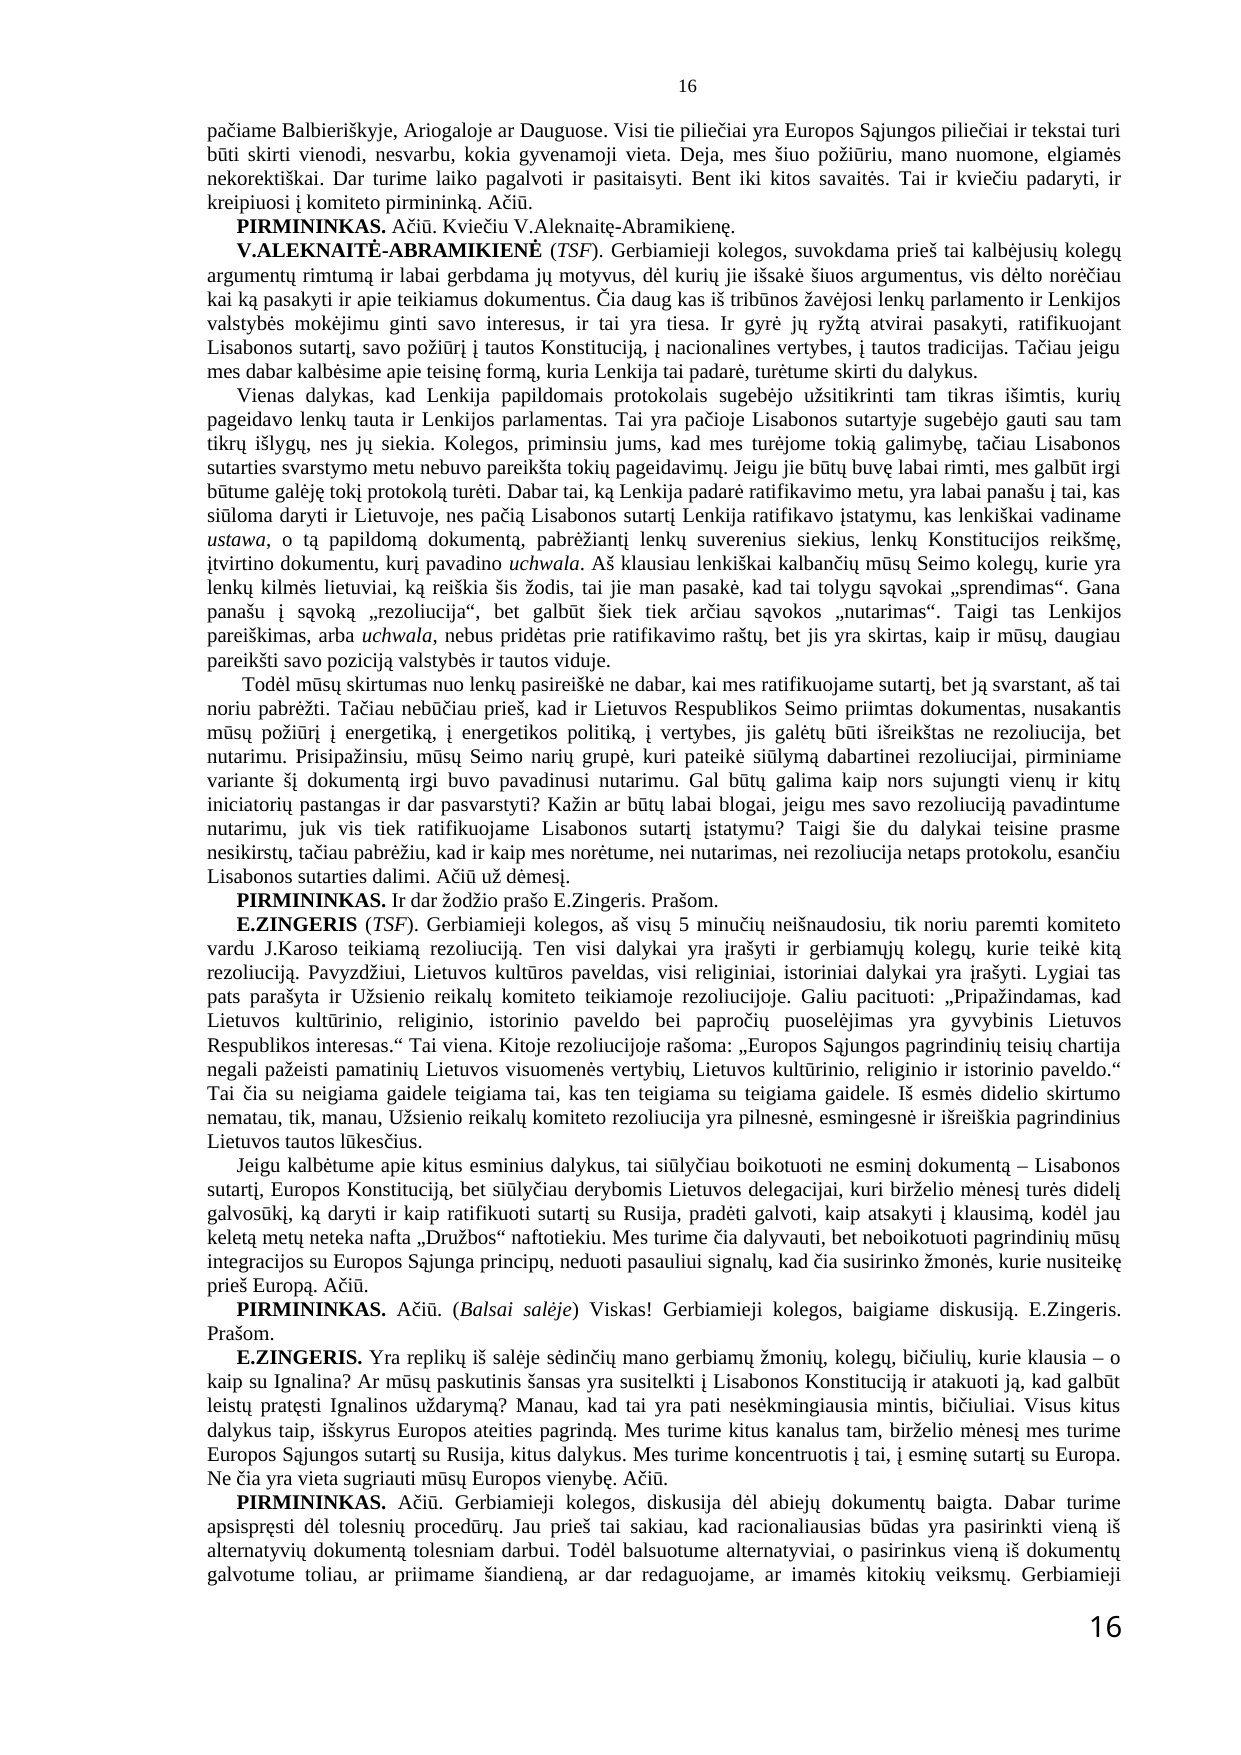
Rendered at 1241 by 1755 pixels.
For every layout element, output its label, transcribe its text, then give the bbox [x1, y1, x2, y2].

text E.ZINGERIS. Yra replikų iš salėje sėdinčių mano gerbiamų žmonių, kolegų, bičiulių, kurie klausia – o kaip su Ignalina? Ar mūsų paskutinis šansas yra susitelkti į Lisabonos Konstituciją ir atakuoti ją, kad galbūt leistų pratęsti Ignalinos uždarymą? Manau, kad tai yra pati nesėkmingiausia mintis, bičiuliai. Visus kitus dalykus taip, išskyrus Europos ateities pagrindą. Mes turime kitus kanalus tam, birželio mėnesį mes turime Europos Sąjungos sutartį su Rusija, kitus dalykus. Mes turime koncentruotis į tai, į esminę sutartį su Europa. Ne čia yra vieta sugriauti mūsų Europos vienybę. Ačiū. [207, 1345, 1122, 1490]
text PIRMININKAS. Ir dar žodžio prašo E.Zingeris. Prašom. [207, 888, 1122, 912]
text V.ALEKNAITĖ-ABRAMIKIENĖ (TSF). Gerbiamieji kolegos, suvokdama prieš tai kalbėjusių kolegų argumentų rimtumą ir labai gerbdama jų motyvus, dėl kurių jie išsakė šiuos argumentus, vis dėlto norėčiau kai ką pasakyti ir apie teikiamus dokumentus. Čia daug kas iš tribūnos žavėjosi lenkų parlamento ir Lenkijos valstybės mokėjimu ginti savo interesus, ir tai yra tiesa. Ir gyrė jų ryžtą atvirai pasakyti, ratifikuojant Lisabonos sutartį, savo požiūrį į tautos Konstituciją, į nacionalines vertybes, į tautos tradicijas. Tačiau jeigu mes dabar kalbėsime apie teisinę formą, kuria Lenkija tai padarė, turėtume skirti du dalykus. [207, 238, 1122, 383]
text Jeigu kalbėtume apie kitus esminius dalykus, tai siūlyčiau boikotuoti ne esminį dokumentą – Lisabonos sutartį, Europos Konstituciją, bet siūlyčiau derybomis Lietuvos delegacijai, kuri birželio mėnesį turės didelį galvosūkį, ką daryti ir kaip ratifikuoti sutartį su Rusija, pradėti galvoti, kaip atsakyti į klausimą, kodėl jau keletą metų neteka nafta „Družbos“ naftotiekiu. Mes turime čia dalyvauti, bet neboikotuoti pagrindinių mūsų integracijos su Europos Sąjunga principų, neduoti pasauliui signalų, kad čia susirinko žmonės, kurie nusiteikę prieš Europą. Ačiū. [207, 1153, 1122, 1297]
text Todėl mūsų skirtumas nuo lenkų pasireiškė ne dabar, kai mes ratifikuojame sutartį, bet ją svarstant, aš tai noriu pabrėžti. Tačiau nebūčiau prieš, kad ir Lietuvos Respublikos Seimo priimtas dokumentas, nusakantis mūsų požiūrį į energetiką, į energetikos politiką, į vertybes, jis galėtų būti išreikštas ne rezoliucija, bet nutarimu. Prisipažinsiu, mūsų Seimo narių grupė, kuri pateikė siūlymą dabartinei rezoliucijai, pirminiame variante šį dokumentą irgi buvo pavadinusi nutarimu. Gal būtų galima kaip nors sujungti vienų ir kitų iniciatorių pastangas ir dar pasvarstyti? Kažin ar būtų labai blogai, jeigu mes savo rezoliuciją pavadintume nutarimu, juk vis tiek ratifikuojame Lisabonos sutartį įstatymu? Taigi šie du dalykai teisine prasme nesikirstų, tačiau pabrėžiu, kad ir kaip mes norėtume, nei nutarimas, nei rezoliucija netaps protokolu, esančiu Lisabonos sutarties dalimi. Ačiū už dėmesį. [207, 672, 1122, 888]
text PIRMININKAS. Ačiū. (Balsai salėje) Viskas! Gerbiamieji kolegos, baigiame diskusiją. E.Zingeris. Prašom. [207, 1297, 1122, 1345]
text pačiame Balbieriškyje, Ariogaloje ar Dauguose. Visi tie piliečiai yra Europos Sąjungos piliečiai ir tekstai turi būti skirti vienodi, nesvarbu, kokia gyvenamoji vieta. Deja, mes šiuo požiūriu, mano nuomone, elgiamės nekorektiškai. Dar turime laiko pagalvoti ir pasitaisyti. Bent iki kitos savaitės. Tai ir kviečiu padaryti, ir kreipiuosi į komiteto pirmininką. Ačiū. [207, 118, 1122, 214]
text Vienas dalykas, kad Lenkija papildomais protokolais sugebėjo užsitikrinti tam tikras išimtis, kurių pageidavo lenkų tauta ir Lenkijos parlamentas. Tai yra pačioje Lisabonos sutartyje sugebėjo gauti sau tam tikrų išlygų, nes jų siekia. Kolegos, priminsiu jums, kad mes turėjome tokią galimybę, tačiau Lisabonos sutarties svarstymo metu nebuvo pareikšta tokių pageidavimų. Jeigu jie būtų buvę labai rimti, mes galbūt irgi būtume galėję tokį protokolą turėti. Dabar tai, ką Lenkija padarė ratifikavimo metu, yra labai panašu į tai, kas siūloma daryti ir Lietuvoje, nes pačią Lisabonos sutartį Lenkija ratifikavo įstatymu, kas lenkiškai vadiname ustawa, o tą papildomą dokumentą, pabrėžiantį lenkų suverenius siekius, lenkų Konstitucijos reikšmę, įtvirtino dokumentu, kurį pavadino uchwala. Aš klausiau lenkiškai kalbančių mūsų Seimo kolegų, kurie yra lenkų kilmės lietuviai, ką reiškia šis žodis, tai jie man pasakė, kad tai tolygu sąvokai „sprendimas“. Gana panašu į sąvoką „rezoliucija“, bet galbūt šiek tiek arčiau sąvokos „nutarimas“. Taigi tas Lenkijos pareiškimas, arba uchwala, nebus pridėtas prie ratifikavimo raštų, bet jis yra skirtas, kaip ir mūsų, daugiau pareikšti savo poziciją valstybės ir tautos viduje. [207, 383, 1122, 672]
text E.ZINGERIS (TSF). Gerbiamieji kolegos, aš visų 5 minučių neišnaudosiu, tik noriu paremti komiteto vardu J.Karoso teikiamą rezoliuciją. Ten visi dalykai yra įrašyti ir gerbiamųjų kolegų, kurie teikė kitą rezoliuciją. Pavyzdžiui, Lietuvos kultūros paveldas, visi religiniai, istoriniai dalykai yra įrašyti. Lygiai tas pats parašyta ir Užsienio reikalų komiteto teikiamoje rezoliucijoje. Galiu pacituoti: „Pripažindamas, kad Lietuvos kultūrinio, religinio, istorinio paveldo bei papročių puoselėjimas yra gyvybinis Lietuvos Respublikos interesas.“ Tai viena. Kitoje rezoliucijoje rašoma: „Europos Sąjungos pagrindinių teisių chartija negali pažeisti pamatinių Lietuvos visuomenės vertybių, Lietuvos kultūrinio, religinio ir istorinio paveldo.“ Tai čia su neigiama gaidele teigiama tai, kas ten teigiama su teigiama gaidele. Iš esmės didelio skirtumo nematau, tik, manau, Užsienio reikalų komiteto rezoliucija yra pilnesnė, esmingesnė ir išreiškia pagrindinius Lietuvos tautos lūkesčius. [207, 912, 1122, 1153]
text PIRMININKAS. Ačiū. Gerbiamieji kolegos, diskusija dėl abiejų dokumentų baigta. Dabar turime apsispręsti dėl tolesnių procedūrų. Jau prieš tai sakiau, kad racionaliausias būdas yra pasirinkti vieną iš alternatyvių dokumentą tolesniam darbui. Todėl balsuotume alternatyviai, o pasirinkus vieną iš dokumentų galvotume toliau, ar priimame šiandieną, ar dar redaguojame, ar imamės kitokių veiksmų. Gerbiamieji [207, 1490, 1122, 1586]
text PIRMININKAS. Ačiū. Kviečiu V.Aleknaitę-Abramikienę. [207, 214, 1122, 238]
